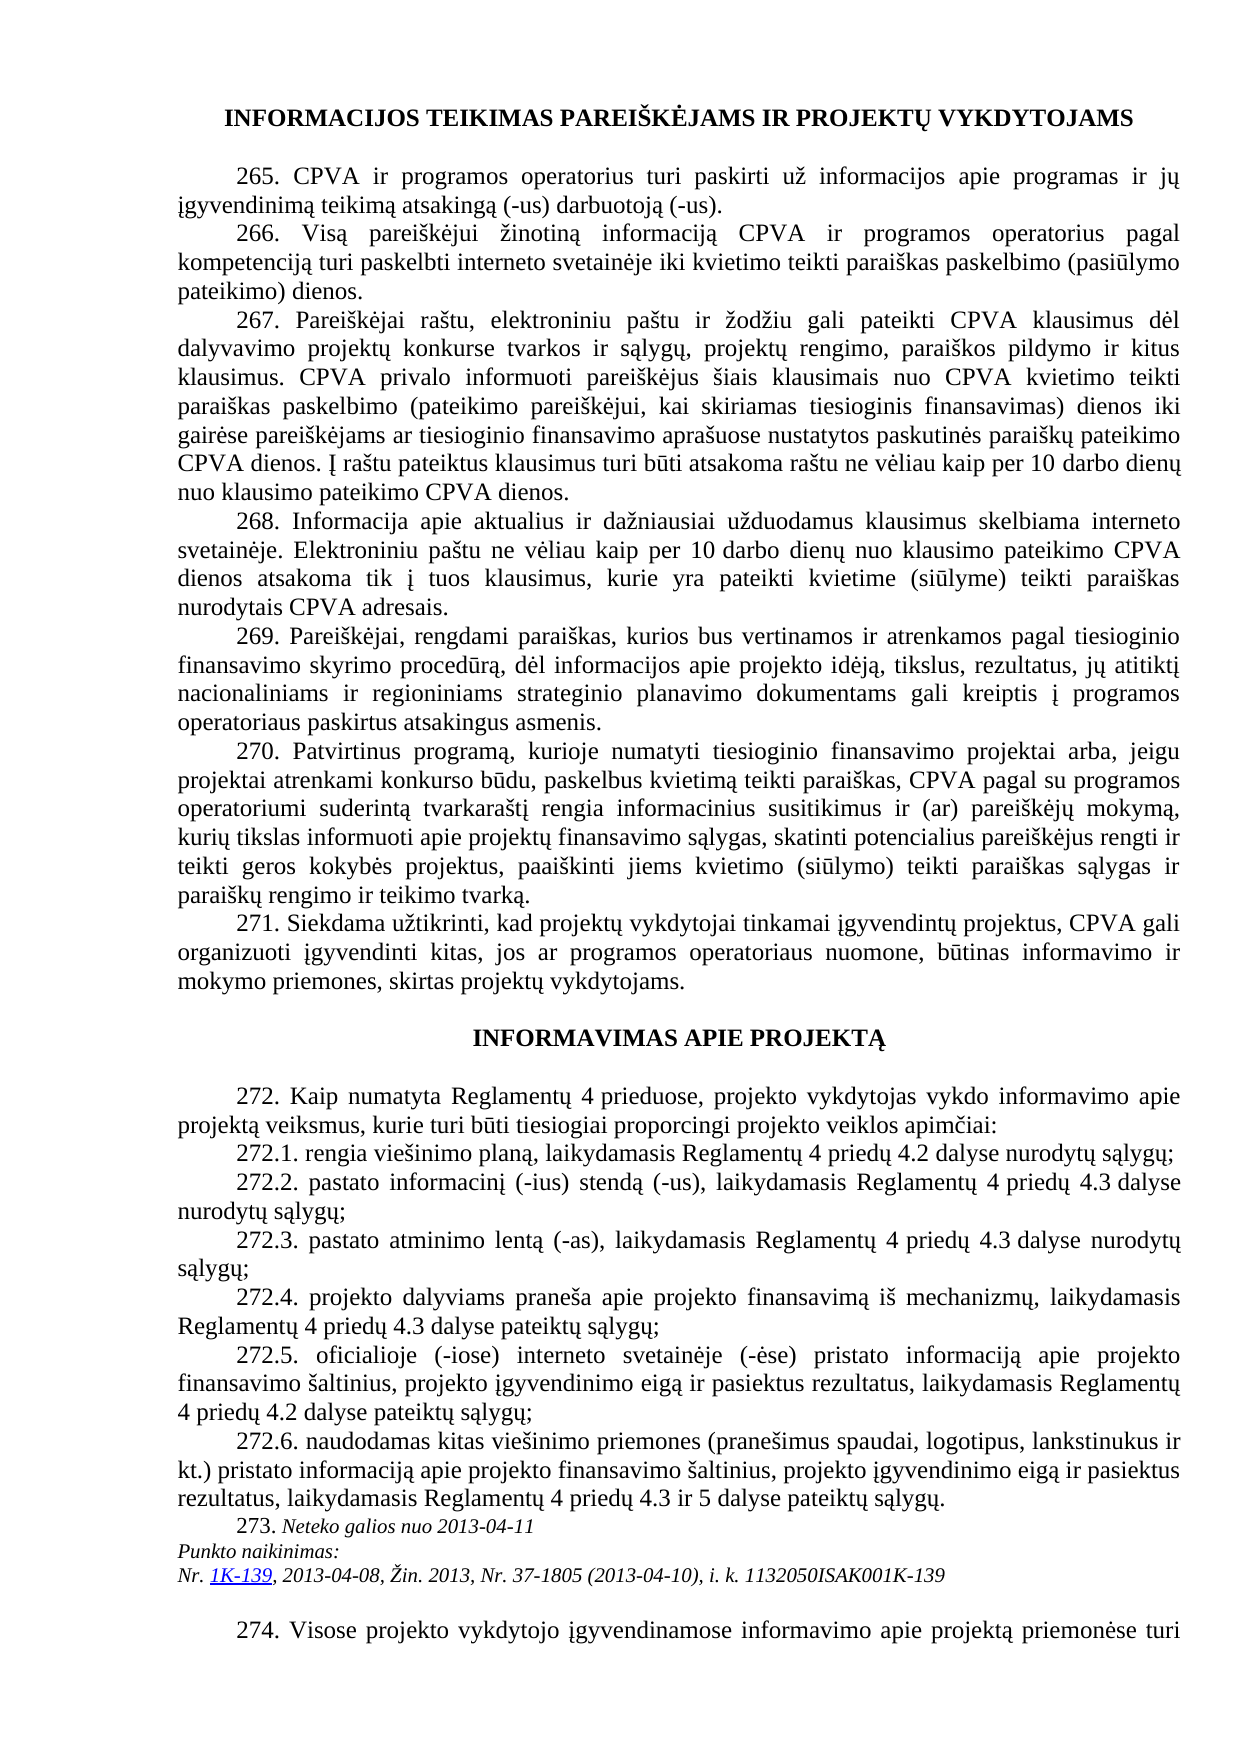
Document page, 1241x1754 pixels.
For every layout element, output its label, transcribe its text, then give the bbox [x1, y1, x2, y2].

text 270. Patvirtinus programą, kurioje numatyti tiesioginio finansavimo projektai arba, jeigu projektai atrenkami konkurso būdu, paskelbus kvietimą teikti paraiškas, CPVA pagal su programos operatoriumi suderintą tvarkaraštį rengia informacinius susitikimus ir (ar) pareiškėjų mokymą, kurių tikslas informuoti apie projektų finansavimo sąlygas, skatinti potencialius pareiškėjus rengti ir teikti geros kokybės projektus, paaiškinti jiems kvietimo (siūlymo) teikti paraiškas sąlygas ir paraiškų rengimo ir teikimo tvarką. [177, 736, 1181, 908]
text 266. Visą pareiškėjui žinotiną informaciją CPVA ir programos operatorius pagal kompetenciją turi paskelbti interneto svetainėje iki kvietimo teikti paraiškas paskelbimo (pasiūlymo pateikimo) dienos. [177, 218, 1181, 305]
text 268. Informacija apie aktualius ir dažniausiai užduodamus klausimus skelbiama interneto svetainėje. Elektroniniu paštu ne vėliau kaip per 10 darbo dienų nuo klausimo pateikimo CPVA dienos atsakoma tik į tuos klausimus, kurie yra pateikti kvietime (siūlyme) teikti paraiškas nurodytais CPVA adresais. [177, 506, 1181, 621]
text INFORMACIJOS TEIKIMAS PAREIŠKĖJAMS IR PROJEKTŲ VYKDYTOJAMS [177, 103, 1181, 132]
text Nr. 1K-139, 2013-04-08, Žin. 2013, Nr. 37-1805 (2013-04-10), i. k. 1132050ISAK001K-139 [177, 1563, 1181, 1587]
text 272.4. projekto dalyviams praneša apie projekto finansavimą iš mechanizmų, laikydamasis Reglamentų 4 priedų 4.3 dalyse pateiktų sąlygų; [177, 1282, 1181, 1340]
text 272.2. pastato informacinį (-ius) stendą (-us), laikydamasis Reglamentų 4 priedų 4.3 dalyse nurodytų sąlygų; [177, 1167, 1181, 1225]
text 265. CPVA ir programos operatorius turi paskirti už informacijos apie programas ir jų įgyvendinimą teikimą atsakingą (-us) darbuotoją (-us). [177, 161, 1181, 218]
text 272.5. oficialioje (-iose) interneto svetainėje (-ėse) pristato informaciją apie projekto finansavimo šaltinius, projekto įgyvendinimo eigą ir pasiektus rezultatus, laikydamasis Reglamentų 4 priedų 4.2 dalyse pateiktų sąlygų; [177, 1340, 1181, 1426]
text Punkto naikinimas: [177, 1538, 1181, 1563]
text 269. Pareiškėjai, rengdami paraiškas, kurios bus vertinamos ir atrenkamos pagal tiesioginio finansavimo skyrimo procedūrą, dėl informacijos apie projekto idėją, tikslus, rezultatus, jų atitiktį nacionaliniams ir regioniniams strateginio planavimo dokumentams gali kreiptis į programos operatoriaus paskirtus atsakingus asmenis. [177, 621, 1181, 736]
text 273. Neteko galios nuo 2013-04-11 [177, 1512, 1181, 1538]
text 274. Visose projekto vykdytojo įgyvendinamose informavimo apie projektą priemonėse turi [177, 1615, 1181, 1644]
text 272. Kaip numatyta Reglamentų 4 prieduose, projekto vykdytojas vykdo informavimo apie projektą veiksmus, kurie turi būti tiesiogiai proporcingi projekto veiklos apimčiai: [177, 1081, 1181, 1138]
text 267. Pareiškėjai raštu, elektroniniu paštu ir žodžiu gali pateikti CPVA klausimus dėl dalyvavimo projektų konkurse tvarkos ir sąlygų, projektų rengimo, paraiškos pildymo ir kitus klausimus. CPVA privalo informuoti pareiškėjus šiais klausimais nuo CPVA kvietimo teikti paraiškas paskelbimo (pateikimo pareiškėjui, kai skiriamas tiesioginis finansavimas) dienos iki gairėse pareiškėjams ar tiesioginio finansavimo aprašuose nustatytos paskutinės paraiškų pateikimo CPVA dienos. Į raštu pateiktus klausimus turi būti atsakoma raštu ne vėliau kaip per 10 darbo dienų nuo klausimo pateikimo CPVA dienos. [177, 305, 1181, 506]
text INFORMAVIMAS APIE PROJEKTĄ [177, 1023, 1181, 1052]
text 272.6. naudodamas kitas viešinimo priemones (pranešimus spaudai, logotipus, lankstinukus ir kt.) pristato informaciją apie projekto finansavimo šaltinius, projekto įgyvendinimo eigą ir pasiektus rezultatus, laikydamasis Reglamentų 4 priedų 4.3 ir 5 dalyse pateiktų sąlygų. [177, 1426, 1181, 1512]
text 272.1. rengia viešinimo planą, laikydamasis Reglamentų 4 priedų 4.2 dalyse nurodytų sąlygų; [177, 1138, 1181, 1167]
text 271. Siekdama užtikrinti, kad projektų vykdytojai tinkamai įgyvendintų projektus, CPVA gali organizuoti įgyvendinti kitas, jos ar programos operatoriaus nuomone, būtinas informavimo ir mokymo priemones, skirtas projektų vykdytojams. [177, 908, 1181, 995]
text 272.3. pastato atminimo lentą (-as), laikydamasis Reglamentų 4 priedų 4.3 dalyse nurodytų sąlygų; [177, 1225, 1181, 1282]
